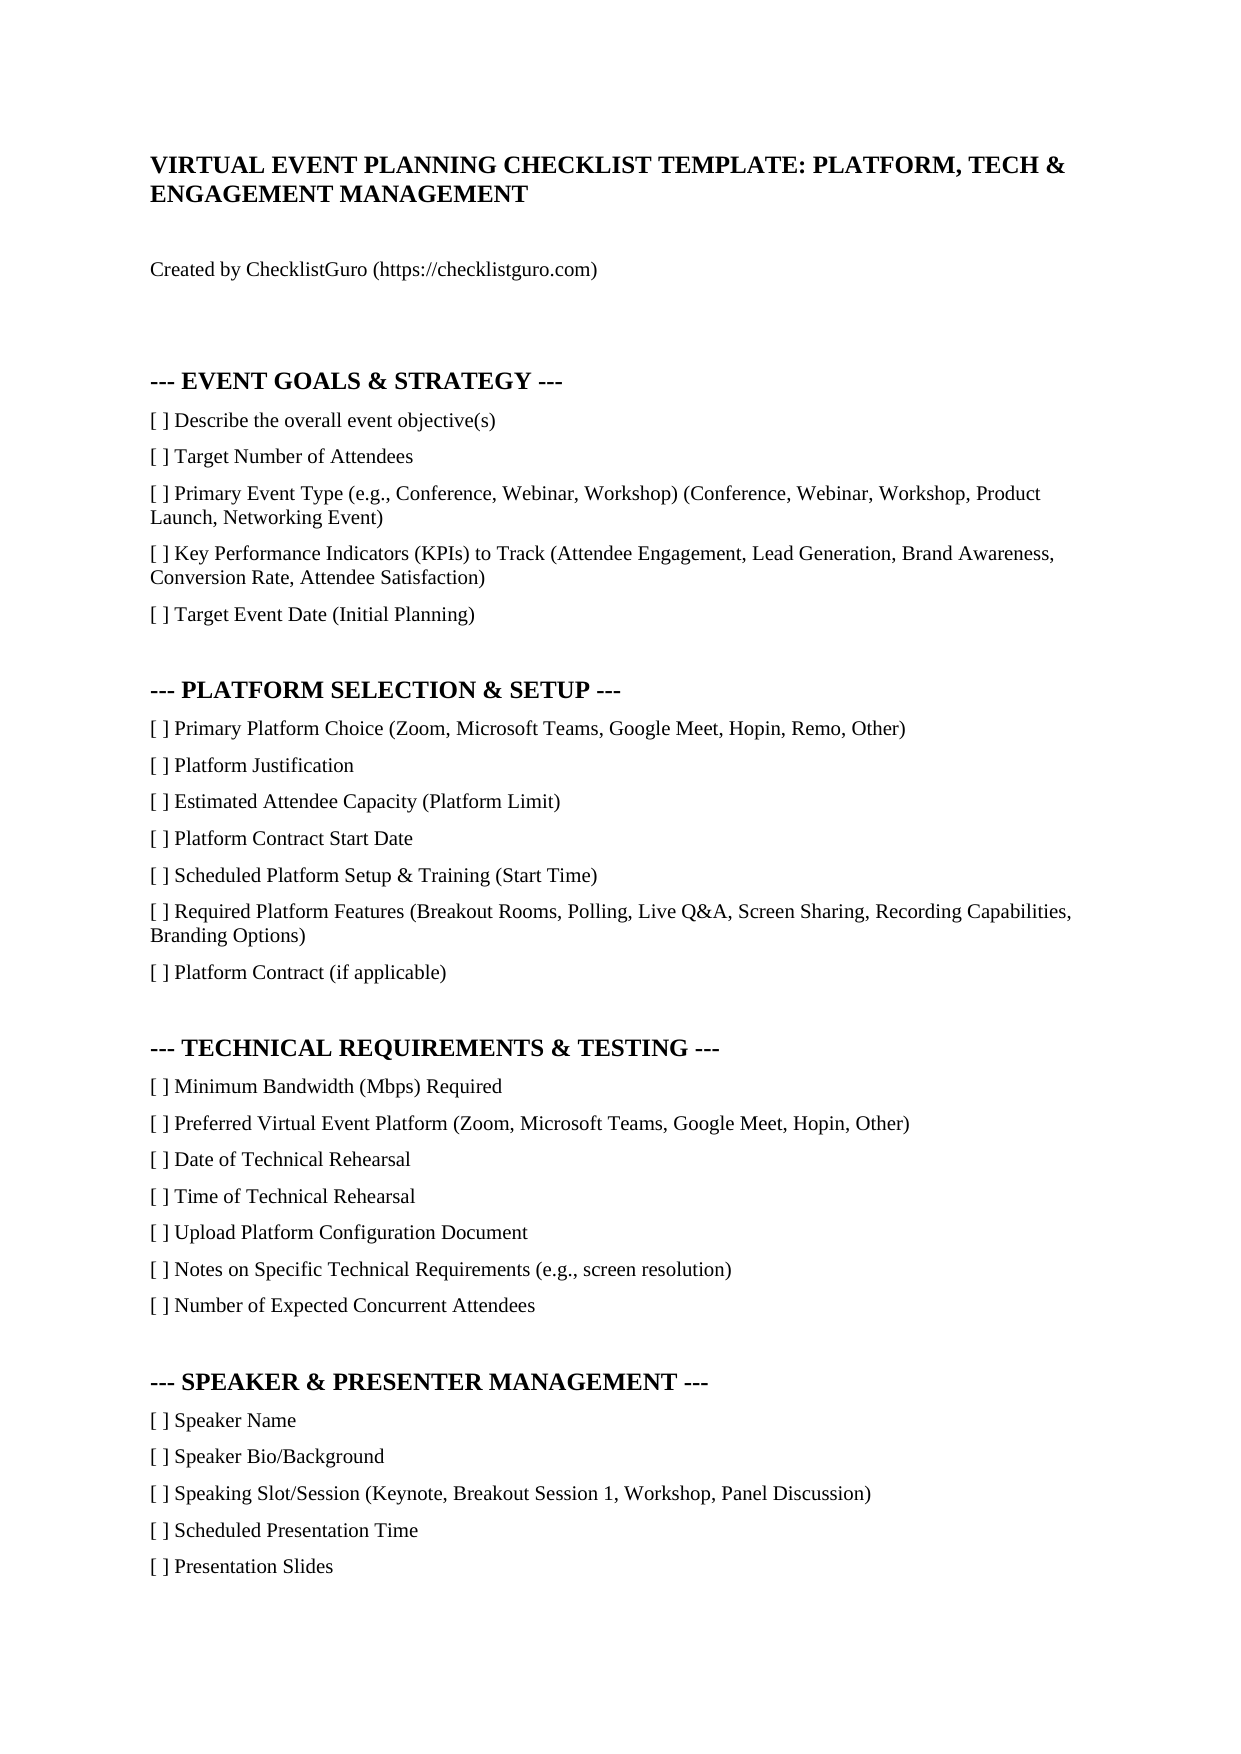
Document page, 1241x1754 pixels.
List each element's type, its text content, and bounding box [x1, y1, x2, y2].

text --- TECHNICAL REQUIREMENTS & TESTING --- [150, 1033, 1090, 1062]
text [ ] Minimum Bandwidth (Mbps) Required [150, 1074, 1090, 1098]
text [ ] Date of Technical Rehearsal [150, 1147, 1090, 1171]
text --- EVENT GOALS & STRATEGY --- [150, 366, 1090, 395]
text [ ] Speaking Slot/Session (Keynote, Breakout Session 1, Workshop, Panel Discussion) [150, 1481, 1090, 1505]
text [ ] Primary Platform Choice (Zoom, Microsoft Teams, Google Meet, Hopin, Remo, Other) [150, 716, 1090, 740]
text [ ] Target Number of Attendees [150, 444, 1090, 468]
text [ ] Key Performance Indicators (KPIs) to Track (Attendee Engagement, Lead Generation, Brand Awareness, Conversion Rate, Attendee Satisfaction) [150, 541, 1090, 589]
text [ ] Platform Contract (if applicable) [150, 960, 1090, 984]
text [ ] Speaker Bio/Background [150, 1444, 1090, 1468]
text [ ] Describe the overall event objective(s) [150, 407, 1090, 432]
text VIRTUAL EVENT PLANNING CHECKLIST TEMPLATE: PLATFORM, TECH & ENGAGEMENT MANAGEMENT [150, 150, 1090, 207]
text --- PLATFORM SELECTION & SETUP --- [150, 675, 1090, 704]
text [ ] Scheduled Platform Setup & Training (Start Time) [150, 862, 1090, 887]
text [ ] Scheduled Presentation Time [150, 1517, 1090, 1542]
text [ ] Estimated Attendee Capacity (Platform Limit) [150, 789, 1090, 813]
text [ ] Number of Expected Concurrent Attendees [150, 1293, 1090, 1317]
text [ ] Time of Technical Rehearsal [150, 1184, 1090, 1208]
text [ ] Notes on Specific Technical Requirements (e.g., screen resolution) [150, 1257, 1090, 1281]
text [ ] Primary Event Type (e.g., Conference, Webinar, Workshop) (Conference, Webinar, Workshop, Product Launch, Networking Event) [150, 481, 1090, 529]
text [ ] Platform Contract Start Date [150, 826, 1090, 850]
text [ ] Required Platform Features (Breakout Rooms, Polling, Live Q&A, Screen Sharing, Recording Capabilities, Branding Options) [150, 899, 1090, 947]
text [ ] Platform Justification [150, 753, 1090, 777]
text [ ] Preferred Virtual Event Platform (Zoom, Microsoft Teams, Google Meet, Hopin, Other) [150, 1111, 1090, 1135]
text --- SPEAKER & PRESENTER MANAGEMENT --- [150, 1367, 1090, 1395]
text Created by ChecklistGuro (https://checklistguro.com) [150, 257, 1090, 281]
text [ ] Target Event Date (Initial Planning) [150, 602, 1090, 626]
text [ ] Upload Platform Configuration Document [150, 1220, 1090, 1244]
text [ ] Presentation Slides [150, 1554, 1090, 1578]
text [ ] Speaker Name [150, 1408, 1090, 1432]
